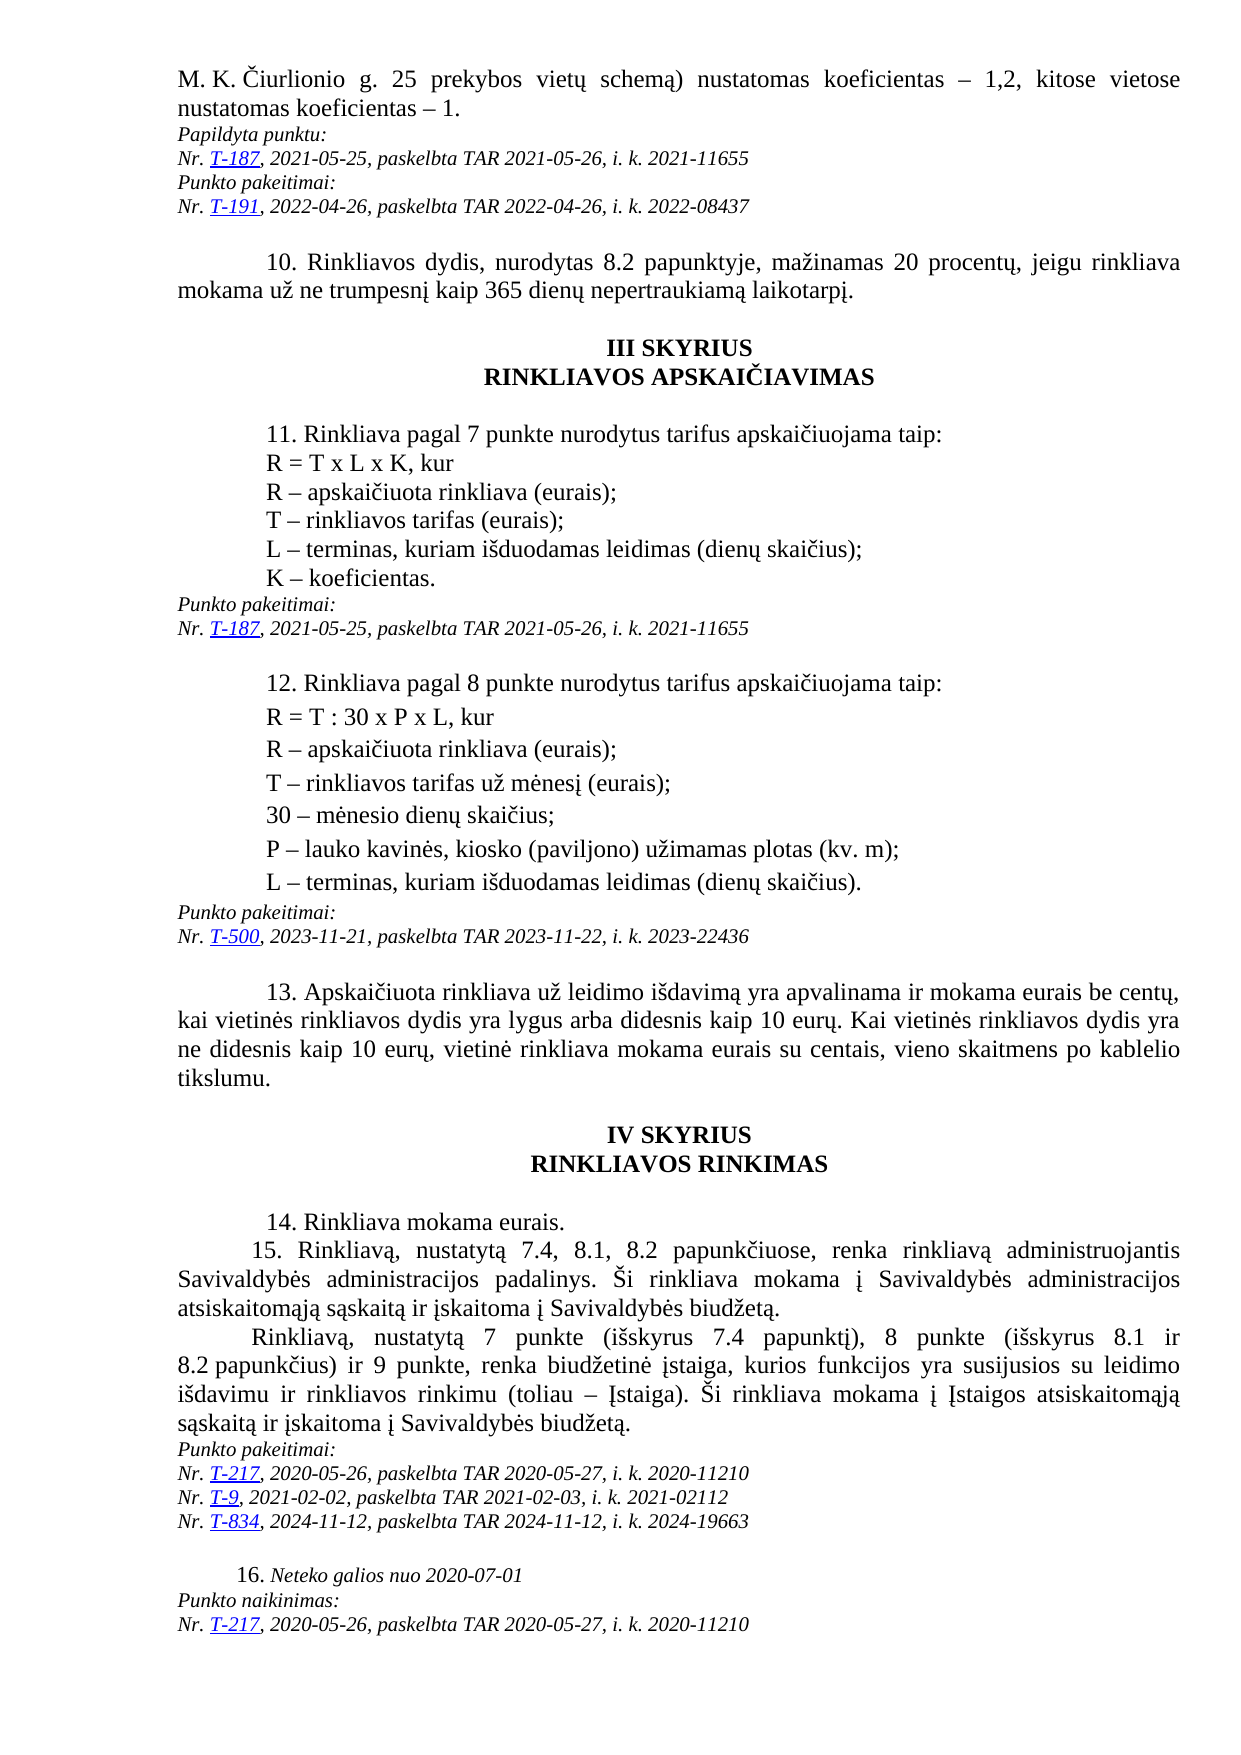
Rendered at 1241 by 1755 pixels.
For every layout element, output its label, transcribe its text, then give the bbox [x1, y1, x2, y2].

text 15. Rinkliavą, nustatytą 7.4, 8.1, 8.2 papunkčiuose, renka rinkliavą administruojantis Savivaldybės administracijos padalinys. Ši rinkliava mokama į Savivaldybės administracijos atsiskaitomąją sąskaitą ir įskaitoma į Savivaldybės biudžetą. [177, 1235, 1181, 1322]
text 12. Rinkliava pagal 8 punkte nurodytus tarifus apskaičiuojama taip: [177, 668, 1181, 697]
text Nr. T-187, 2021-05-25, paskelbta TAR 2021-05-26, i. k. 2021-11655 [177, 146, 1181, 170]
text RINKLIAVOS APSKAIČIAVIMAS [177, 362, 1181, 390]
text RINKLIAVOS RINKIMAS [177, 1149, 1181, 1178]
text P – lauko kavinės, kiosko (paviljono) užimamas plotas (kv. m); [177, 834, 1181, 862]
text Punkto pakeitimai: [177, 170, 1181, 194]
text R = T x L x K, kur [177, 448, 1181, 477]
text Nr. T-9, 2021-02-02, paskelbta TAR 2021-02-03, i. k. 2021-02112 [177, 1485, 1181, 1509]
text IV SKYRIUS [177, 1120, 1181, 1149]
text R – apskaičiuota rinkliava (eurais); [177, 734, 1181, 763]
text 30 – mėnesio dienų skaičius; [177, 801, 1181, 829]
text Nr. T-187, 2021-05-25, paskelbta TAR 2021-05-26, i. k. 2021-11655 [177, 616, 1181, 640]
text M. K. Čiurlionio g. 25 prekybos vietų schemą) nustatomas koeficientas – 1,2, kitose vietose nustatomas koeficientas – 1. [177, 64, 1181, 122]
text III SKYRIUS [177, 333, 1181, 362]
text 11. Rinkliava pagal 7 punkte nurodytus tarifus apskaičiuojama taip: [177, 419, 1181, 448]
text T – rinkliavos tarifas už mėnesį (eurais); [177, 768, 1181, 796]
text T – rinkliavos tarifas (eurais); [177, 505, 1181, 534]
text Nr. T-217, 2020-05-26, paskelbta TAR 2020-05-27, i. k. 2020-11210 [177, 1612, 1181, 1636]
text Punkto naikinimas: [177, 1588, 1181, 1612]
text L – terminas, kuriam išduodamas leidimas (dienų skaičius); [177, 534, 1181, 563]
text L – terminas, kuriam išduodamas leidimas (dienų skaičius). [177, 867, 1181, 895]
text 13. Apskaičiuota rinkliava už leidimo išdavimą yra apvalinama ir mokama eurais be centų, kai vietinės rinkliavos dydis yra lygus arba didesnis kaip 10 eurų. Kai vietinės rinkliavos dydis yra ne didesnis kaip 10 eurų, vietinė rinkliava mokama eurais su centais, vieno skaitmens po kablelio tikslumu. [177, 977, 1181, 1092]
text Rinkliavą, nustatytą 7 punkte (išskyrus 7.4 papunktį), 8 punkte (išskyrus 8.1 ir 8.2 papunkčius) ir 9 punkte, renka biudžetinė įstaiga, kurios funkcijos yra susijusios su leidimo išdavimu ir rinkliavos rinkimu (toliau – Įstaiga). Ši rinkliava mokama į Įstaigos atsiskaitomąją sąskaitą ir įskaitoma į Savivaldybės biudžetą. [177, 1322, 1181, 1437]
text K – koeficientas. [266, 563, 1181, 592]
text Nr. T-217, 2020-05-26, paskelbta TAR 2020-05-27, i. k. 2020-11210 [177, 1461, 1181, 1485]
text 14. Rinkliava mokama eurais. [177, 1207, 1181, 1235]
text Papildyta punktu: [177, 122, 1181, 146]
text Nr. T-191, 2022-04-26, paskelbta TAR 2022-04-26, i. k. 2022-08437 [177, 194, 1181, 218]
text R – apskaičiuota rinkliava (eurais); [177, 477, 1181, 505]
text Punkto pakeitimai: [177, 592, 1181, 616]
text 10. Rinkliavos dydis, nurodytas 8.2 papunktyje, mažinamas 20 procentų, jeigu rinkliava mokama už ne trumpesnį kaip 365 dienų nepertraukiamą laikotarpį. [177, 247, 1181, 304]
text Punkto pakeitimai: [177, 900, 1181, 924]
text Punkto pakeitimai: [177, 1437, 1181, 1461]
text 16. Neteko galios nuo 2020-07-01 [177, 1562, 1181, 1588]
text R = T : 30 x P x L, kur [177, 702, 1181, 730]
text Nr. T-834, 2024-11-12, paskelbta TAR 2024-11-12, i. k. 2024-19663 [177, 1509, 1181, 1533]
text Nr. T-500, 2023-11-21, paskelbta TAR 2023-11-22, i. k. 2023-22436 [177, 924, 1181, 948]
